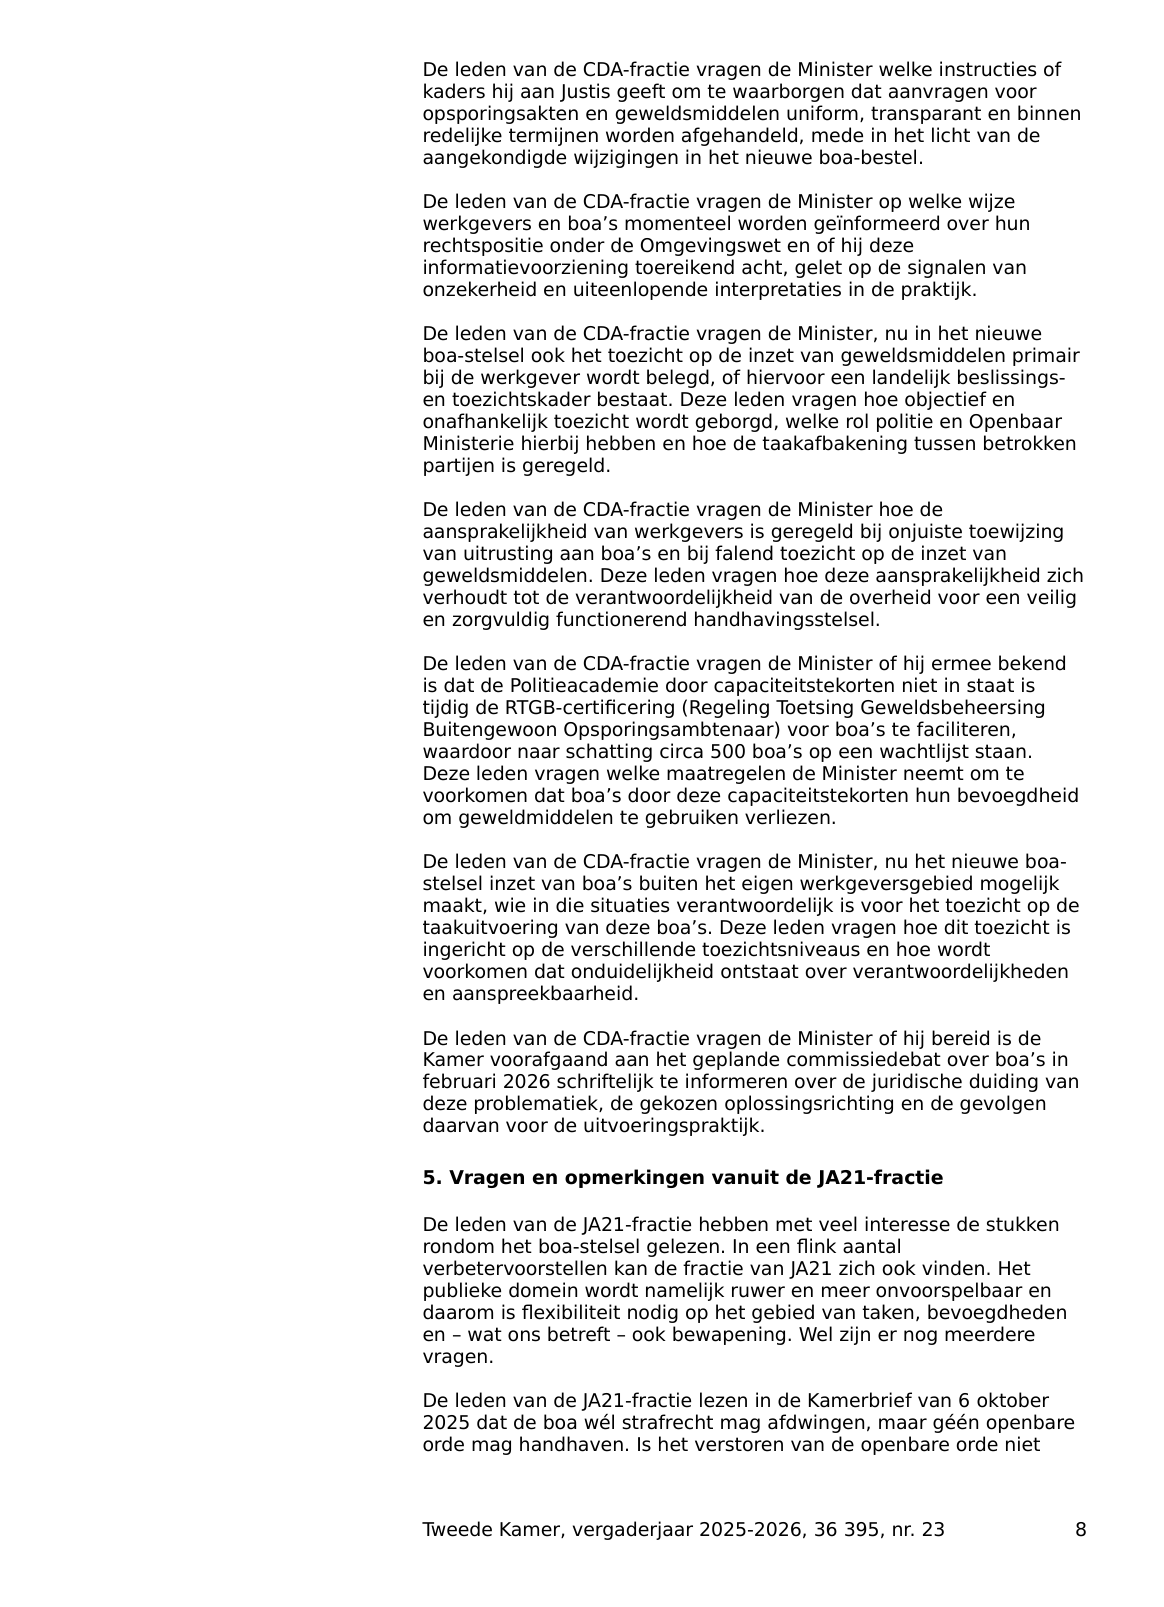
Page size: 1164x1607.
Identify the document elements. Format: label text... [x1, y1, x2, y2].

text De leden van de CDA-fractie vragen de Minister, nu in het nieuwe boa-stelsel ook het toezicht op de inzet van geweldsmiddelen primair bij de werkgever wordt belegd, of hiervoor een landelijk beslissings- en toezichtskader bestaat. Deze leden vragen hoe objectief en onafhankelijk toezicht wordt geborgd, welke rol politie en Openbaar Ministerie hierbij hebben en hoe de taakafbakening tussen betrokken partijen is geregeld. [422, 323, 1087, 477]
text De leden van de CDA-fractie vragen de Minister welke instructies of kaders hij aan Justis geeft om te waarborgen dat aanvragen voor opsporingsakten en geweldsmiddelen uniform, transparant en binnen redelijke termijnen worden afgehandeld, mede in het licht van de aangekondigde wijzigingen in het nieuwe boa-bestel. [422, 59, 1087, 169]
text De leden van de CDA-fractie vragen de Minister op welke wijze werkgevers en boa’s momenteel worden geïnformeerd over hun rechtspositie onder de Omgevingswet en of hij deze informatievoorziening toereikend acht, gelet op de signalen van onzekerheid en uiteenlopende interpretaties in de praktijk. [422, 191, 1087, 301]
text De leden van de JA21-fractie lezen in de Kamerbrief van 6 oktober 2025 dat de boa wél strafrecht mag afdwingen, maar géén openbare orde mag handhaven. Is het verstoren van de openbare orde niet [422, 1390, 1087, 1456]
text De leden van de JA21-fractie hebben met veel interesse de stukken rondom het boa-stelsel gelezen. In een flink aantal verbetervoorstellen kan de fractie van JA21 zich ook vinden. Het publieke domein wordt namelijk ruwer en meer onvoorspelbaar en daarom is flexibiliteit nodig op het gebied van taken, bevoegdheden en – wat ons betreft – ook bewapening. Wel zijn er nog meerdere vragen. [422, 1214, 1087, 1368]
subtitle 5. Vragen en opmerkingen vanuit de JA21-fractie [422, 1167, 1087, 1189]
text De leden van de CDA-fractie vragen de Minister of hij bereid is de Kamer voorafgaand aan het geplande commissiedebat over boa’s in februari 2026 schriftelijk te informeren over de juridische duiding van deze problematiek, de gekozen oplossingsrichting en de gevolgen daarvan voor de uitvoeringspraktijk. [422, 1027, 1087, 1137]
text De leden van de CDA-fractie vragen de Minister hoe de aansprakelijkheid van werkgevers is geregeld bij onjuiste toewijzing van uitrusting aan boa’s en bij falend toezicht op de inzet van geweldsmiddelen. Deze leden vragen hoe deze aansprakelijkheid zich verhoudt tot de verantwoordelijkheid van de overheid voor een veilig en zorgvuldig functionerend handhavingsstelsel. [422, 499, 1087, 631]
text De leden van de CDA-fractie vragen de Minister, nu het nieuwe boa-stelsel inzet van boa’s buiten het eigen werkgeversgebied mogelijk maakt, wie in die situaties verantwoordelijk is voor het toezicht op de taakuitvoering van deze boa’s. Deze leden vragen hoe dit toezicht is ingericht op de verschillende toezichtsniveaus en hoe wordt voorkomen dat onduidelijkheid ontstaat over verantwoordelijkheden en aanspreekbaarheid. [422, 851, 1087, 1005]
text De leden van de CDA-fractie vragen de Minister of hij ermee bekend is dat de Politieacademie door capaciteitstekorten niet in staat is tijdig de RTGB-certificering (Regeling Toetsing Geweldsbeheersing Buitengewoon Opsporingsambtenaar) voor boa’s te faciliteren, waardoor naar schatting circa 500 boa’s op een wachtlijst staan. Deze leden vragen welke maatregelen de Minister neemt om te voorkomen dat boa’s door deze capaciteitstekorten hun bevoegdheid om geweldmiddelen te gebruiken verliezen. [422, 653, 1087, 829]
